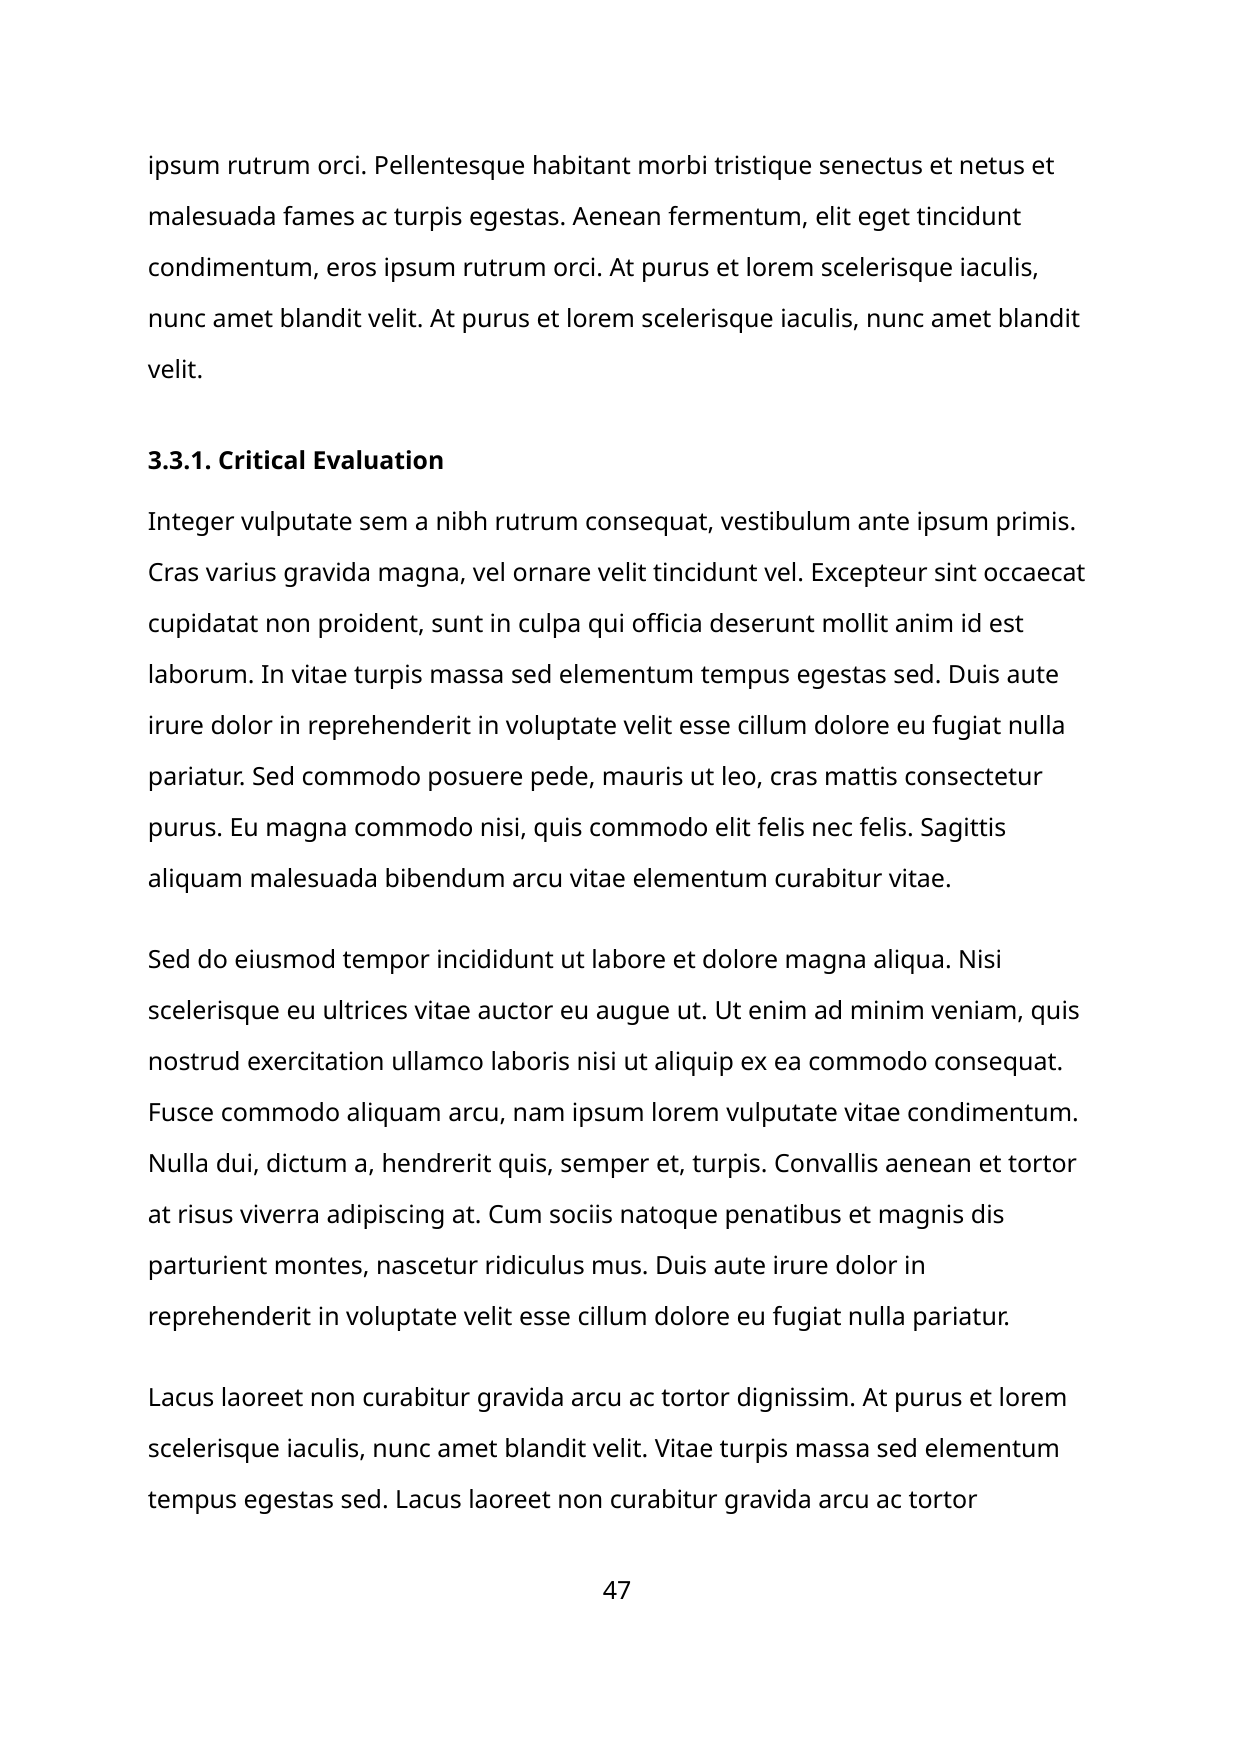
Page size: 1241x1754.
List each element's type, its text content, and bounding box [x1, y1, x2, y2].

text ipsum rutrum orci. Pellentesque habitant morbi tristique senectus et netus et malesuada fames ac turpis egestas. Aenean fermentum, elit eget tincidunt condimentum, eros ipsum rutrum orci. At purus et lorem scelerisque iaculis, nunc amet blandit velit. At purus et lorem scelerisque iaculis, nunc amet blandit velit. [148, 148, 1093, 386]
text Integer vulputate sem a nibh rutrum consequat, vestibulum ante ipsum primis. Cras varius gravida magna, vel ornare velit tincidunt vel. Excepteur sint occaecat cupidatat non proident, sunt in culpa qui officia deserunt mollit anim id est laborum. In vitae turpis massa sed elementum tempus egestas sed. Duis aute irure dolor in reprehenderit in voluptate velit esse cillum dolore eu fugiat nulla pariatur. Sed commodo posuere pede, mauris ut leo, cras mattis consectetur purus. Eu magna commodo nisi, quis commodo elit felis nec felis. Sagittis aliquam malesuada bibendum arcu vitae elementum curabitur vitae. [148, 504, 1093, 895]
subtitle 3.3.1. Critical Evaluation [148, 443, 1093, 476]
text Lacus laoreet non curabitur gravida arcu ac tortor dignissim. At purus et lorem scelerisque iaculis, nunc amet blandit velit. Vitae turpis massa sed elementum tempus egestas sed. Lacus laoreet non curabitur gravida arcu ac tortor [148, 1379, 1093, 1516]
text Sed do eiusmod tempor incididunt ut labore et dolore magna aliqua. Nisi scelerisque eu ultrices vitae auctor eu augue ut. Ut enim ad minim veniam, quis nostrud exercitation ullamco laboris nisi ut aliquip ex ea commodo consequat. Fusce commodo aliquam arcu, nam ipsum lorem vulputate vitae condimentum. Nulla dui, dictum a, hendrerit quis, semper et, turpis. Convallis aenean et tortor at risus viverra adipiscing at. Cum sociis natoque penatibus et magnis dis parturient montes, nascetur ridiculus mus. Duis aute irure dolor in reprehenderit in voluptate velit esse cillum dolore eu fugiat nulla pariatur. [148, 942, 1093, 1333]
